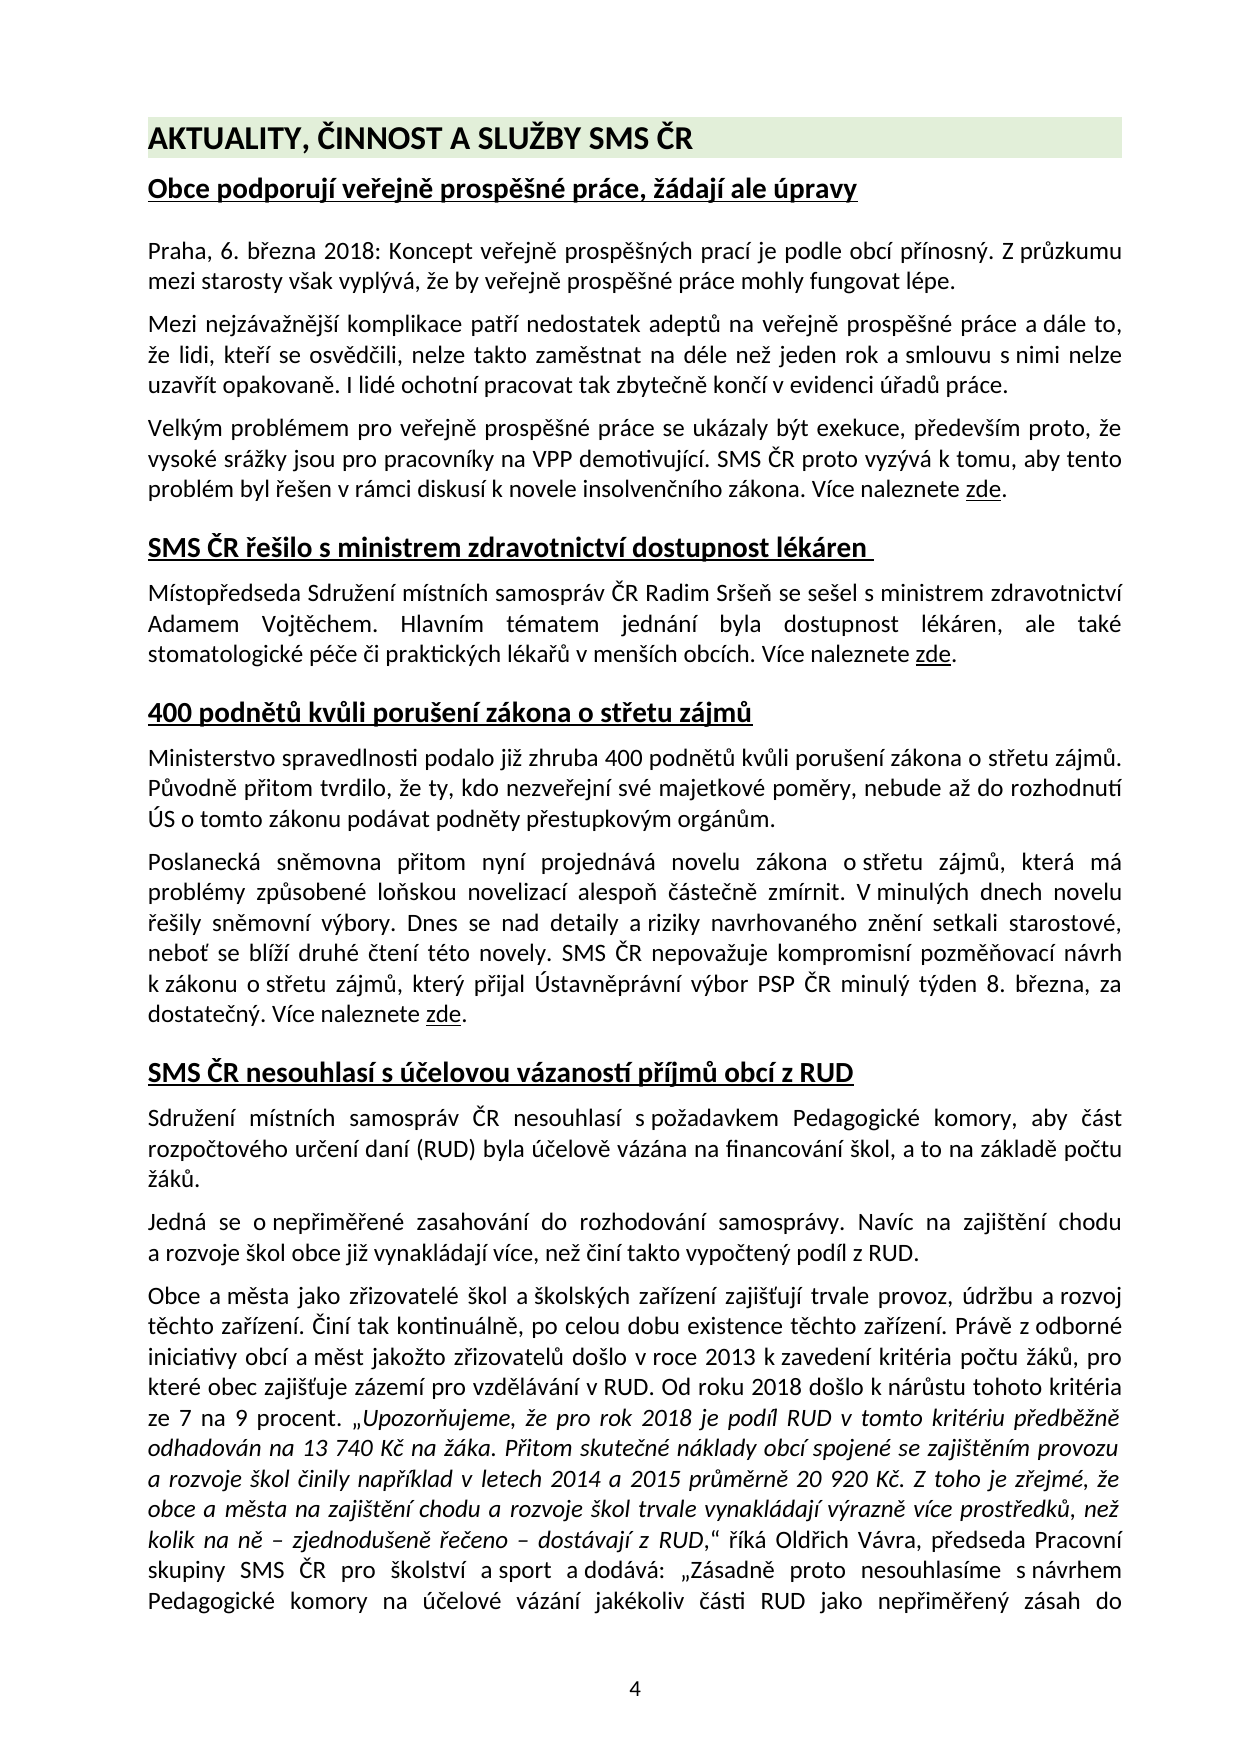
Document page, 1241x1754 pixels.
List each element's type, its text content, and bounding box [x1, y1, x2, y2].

text Velkým problémem pro veřejně prospěšné práce se ukázaly být exekuce, především proto, že vysoké srážky jsou pro pracovníky na VPP demotivující. SMS ČR proto vyzývá k tomu, aby tento problém byl řešen v rámci diskusí k novele insolvenčního zákona. Více naleznete zde. [148, 412, 1122, 504]
text Ministerstvo spravedlnosti podalo již zhruba 400 podnětů kvůli porušení zákona o střetu zájmů. Původně přitom tvrdilo, že ty, kdo nezveřejní své majetkové poměry, nebude až do rozhodnutí ÚS o tomto zákonu podávat podněty přestupkovým orgánům. [148, 742, 1122, 833]
subtitle 400 podnětů kvůli porušení zákona o střetu zájmů [148, 694, 1122, 729]
text Poslanecká sněmovna přitom nyní projednává novelu zákona o střetu zájmů, která má problémy způsobené loňskou novelizací alespoň částečně zmírnit. V minulých dnech novelu řešily sněmovní výbory. Dnes se nad detaily a riziky navrhovaného znění setkali starostové, neboť se blíží druhé čtení této novely. SMS ČR nepovažuje kompromisní pozměňovací návrh k zákonu o střetu zájmů, který přijal Ústavněprávní výbor PSP ČR minulý týden 8. března, za dostatečný. Více naleznete zde. [148, 846, 1122, 1029]
text AKTUALITY, ČINNOST A SLUŽBY SMS ČR [148, 117, 1122, 158]
text Místopředseda Sdružení místních samospráv ČR Radim Sršeň se sešel s ministrem zdravotnictví Adamem Vojtěchem. Hlavním tématem jednání byla dostupnost lékáren, ale také stomatologické péče či praktických lékařů v menších obcích. Více naleznete zde. [148, 577, 1122, 669]
text Obce a města jako zřizovatelé škol a školských zařízení zajišťují trvale provoz, údržbu a rozvoj těchto zařízení. Činí tak kontinuálně, po celou dobu existence těchto zařízení. Právě z odborné iniciativy obcí a měst jakožto zřizovatelů došlo v roce 2013 k zavedení kritéria počtu žáků, pro které obec zajišťuje zázemí pro vzdělávání v RUD. Od roku 2018 došlo k nárůstu tohoto kritéria ze 7 na 9 procent. „Upozorňujeme, že pro rok 2018 je podíl RUD v tomto kritériu předběžně odhadován na 13 740 Kč na žáka. Přitom skutečné náklady obcí spojené se zajištěním provozu a rozvoje škol činily například v letech 2014 a 2015 průměrně 20 920 Kč. Z toho je zřejmé, že obce a města na zajištění chodu a rozvoje škol trvale vynakládají výrazně více prostředků, než kolik na ně – zjednodušeně řečeno – dostávají z RUD,“ říká Oldřich Vávra, předseda Pracovní skupiny SMS ČR pro školství a sport a dodává: „Zásadně proto nesouhlasíme s návrhem Pedagogické komory na účelové vázání jakékoliv části RUD jako nepřiměřený zásah do [148, 1280, 1122, 1616]
subtitle Obce podporují veřejně prospěšné práce, žádají ale úpravy [148, 170, 1122, 206]
text Praha, 6. března 2018: Koncept veřejně prospěšných prací je podle obcí přínosný. Z průzkumu mezi starosty však vyplývá, že by veřejně prospěšné práce mohly fungovat lépe. [148, 235, 1122, 296]
subtitle SMS ČR nesouhlasí s účelovou vázaností příjmů obcí z RUD [148, 1054, 1122, 1090]
text Jedná se o nepřiměřené zasahování do rozhodování samosprávy. Navíc na zajištění chodu a rozvoje škol obce již vynakládají více, než činí takto vypočtený podíl z RUD. [148, 1206, 1122, 1267]
text Sdružení místních samospráv ČR nesouhlasí s požadavkem Pedagogické komory, aby část rozpočtového určení daní (RUD) byla účelově vázána na financování škol, a to na základě počtu žáků. [148, 1102, 1122, 1194]
subtitle SMS ČR řešilo s ministrem zdravotnictví dostupnost lékáren [148, 529, 1122, 565]
text Mezi nejzávažnější komplikace patří nedostatek adeptů na veřejně prospěšné práce a dále to, že lidi, kteří se osvědčili, nelze takto zaměstnat na déle než jeden rok a smlouvu s nimi nelze uzavřít opakovaně. I lidé ochotní pracovat tak zbytečně končí v evidenci úřadů práce. [148, 308, 1122, 400]
